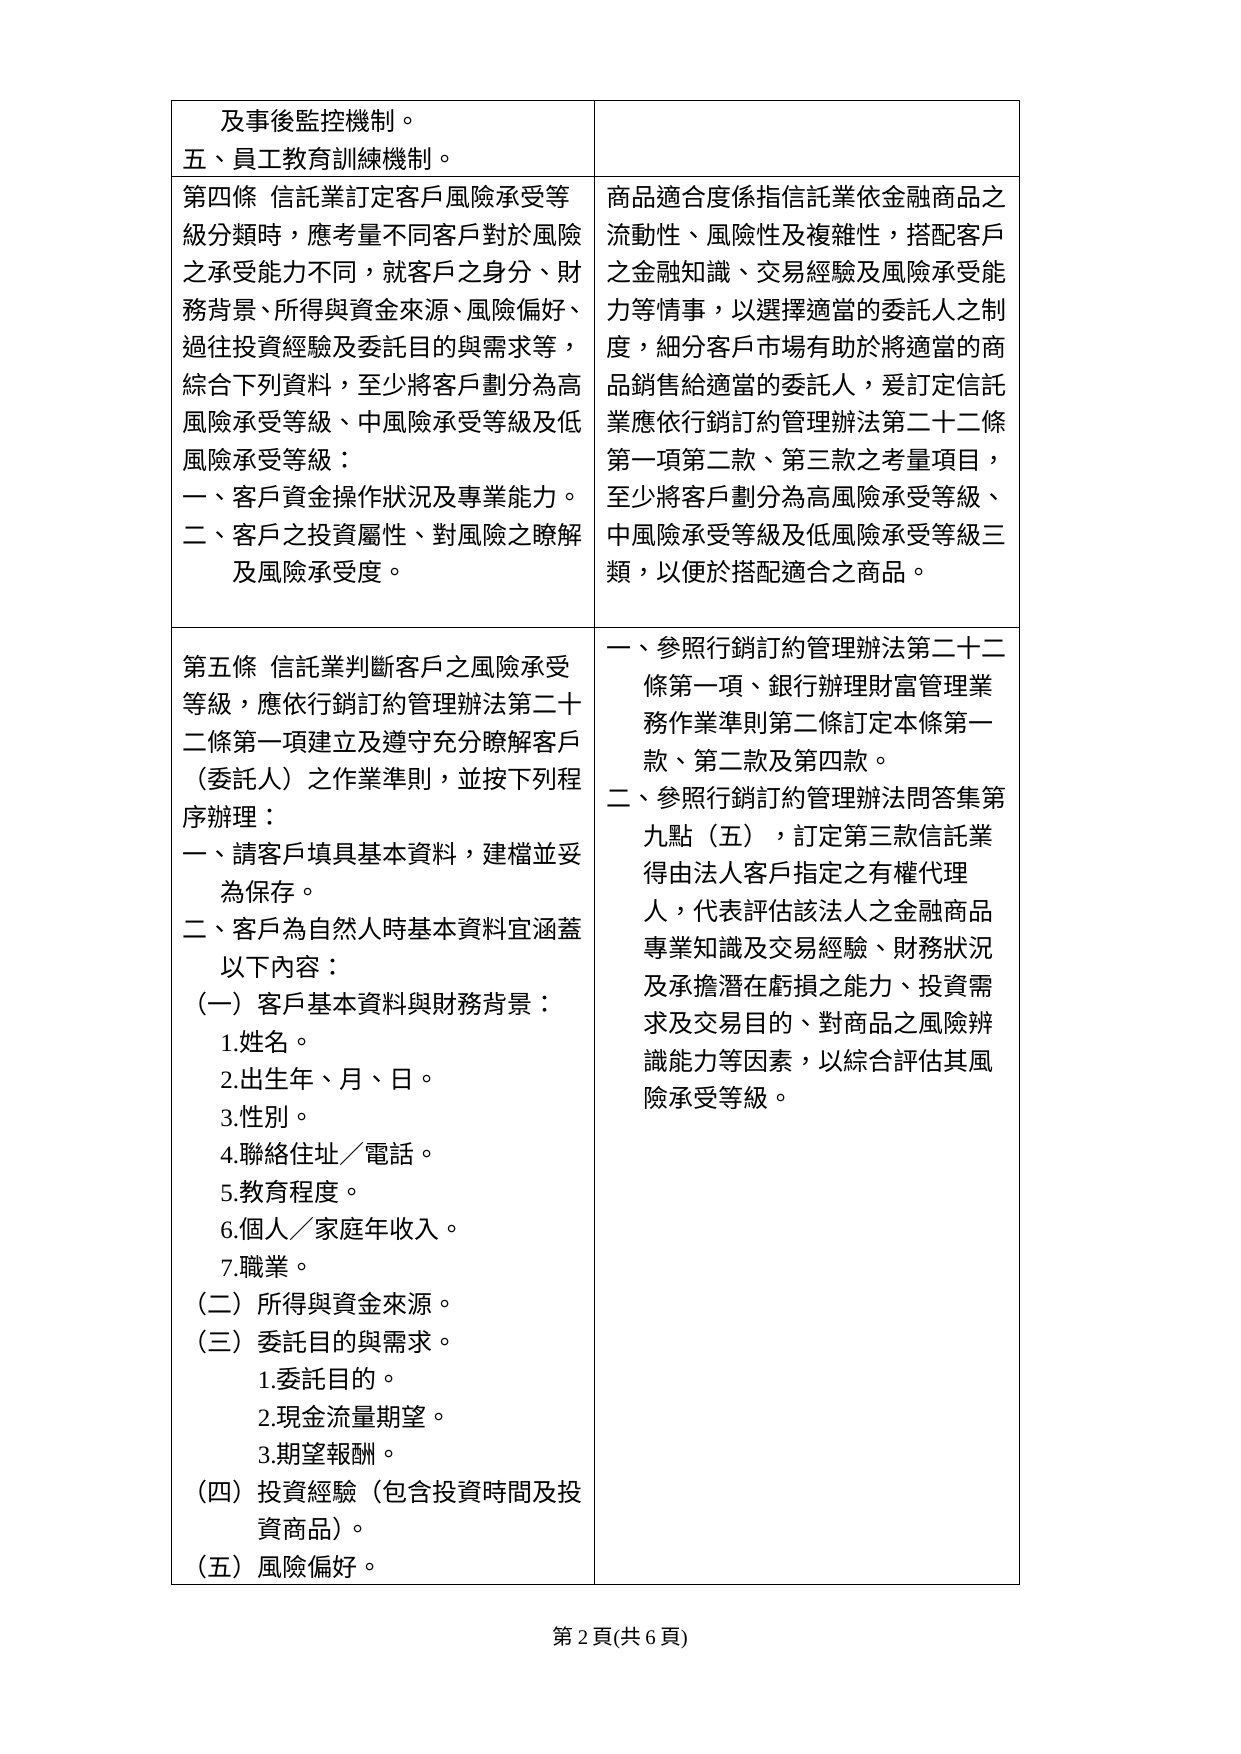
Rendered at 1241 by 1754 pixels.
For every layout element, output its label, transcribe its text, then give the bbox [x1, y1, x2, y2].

table_cell 第五條 信託業判斷客戶之風險承受等級，應依行銷訂約管理辦法第二十二條第一項建立及遵守充分瞭解客戶（委託人）之作業準則，並按下列程序辦理： 一、請客戶填具基本資料，建檔並妥為保存。 二、客戶為自然人時基本資料宜涵蓋以下內容： （一）客戶基本資料與財務背景： 1.姓名。 2.出生年、月、日。 3.性別。 4.聯絡住址／電話。 5.教育程度。 6.個人／家庭年收入。 7.職業。 （二）所得與資金來源。 （三）委託目的與需求。 1.委託目的。 2.現金流量期望。 3.期望報酬。 （四）投資經驗（包含投資時間及投資商品）。 （五）風險偏好。 [172, 628, 594, 1584]
table_cell 一、參照行銷訂約管理辦法第二十二條第一項、銀行辦理財富管理業務作業準則第二條訂定本條第一款、第二款及第四款。 二、參照行銷訂約管理辦法問答集第九點（五），訂定第三款信託業得由法人客戶指定之有權代理人，代表評估該法人之金融商品專業知識及交易經驗、財務狀況及承擔潛在虧損之能力、投資需求及交易目的、對商品之風險辨識能力等因素，以綜合評估其風險承受等級。 [595, 628, 1019, 1584]
table_cell 及事後監控機制。 五、員工教育訓練機制。 [172, 101, 594, 176]
table_cell [595, 101, 1019, 176]
table_cell 商品適合度係指信託業依金融商品之流動性、風險性及複雜性，搭配客戶之金融知識、交易經驗及風險承受能力等情事，以選擇適當的委託人之制度，細分客戶市場有助於將適當的商品銷售給適當的委託人，爰訂定信託業應依行銷訂約管理辦法第二十二條第一項第二款、第三款之考量項目，至少將客戶劃分為高風險承受等級、中風險承受等級及低風險承受等級三類，以便於搭配適合之商品。 [595, 177, 1019, 627]
table_cell 第四條 信託業訂定客戶風險承受等級分類時，應考量不同客戶對於風險之承受能力不同，就客戶之身分、財務背景、所得與資金來源、風險偏好、過往投資經驗及委託目的與需求等，綜合下列資料，至少將客戶劃分為高風險承受等級、中風險承受等級及低風險承受等級： 一、客戶資金操作狀況及專業能力。 二、客戶之投資屬性、對風險之瞭解及風險承受度。 [172, 177, 594, 627]
